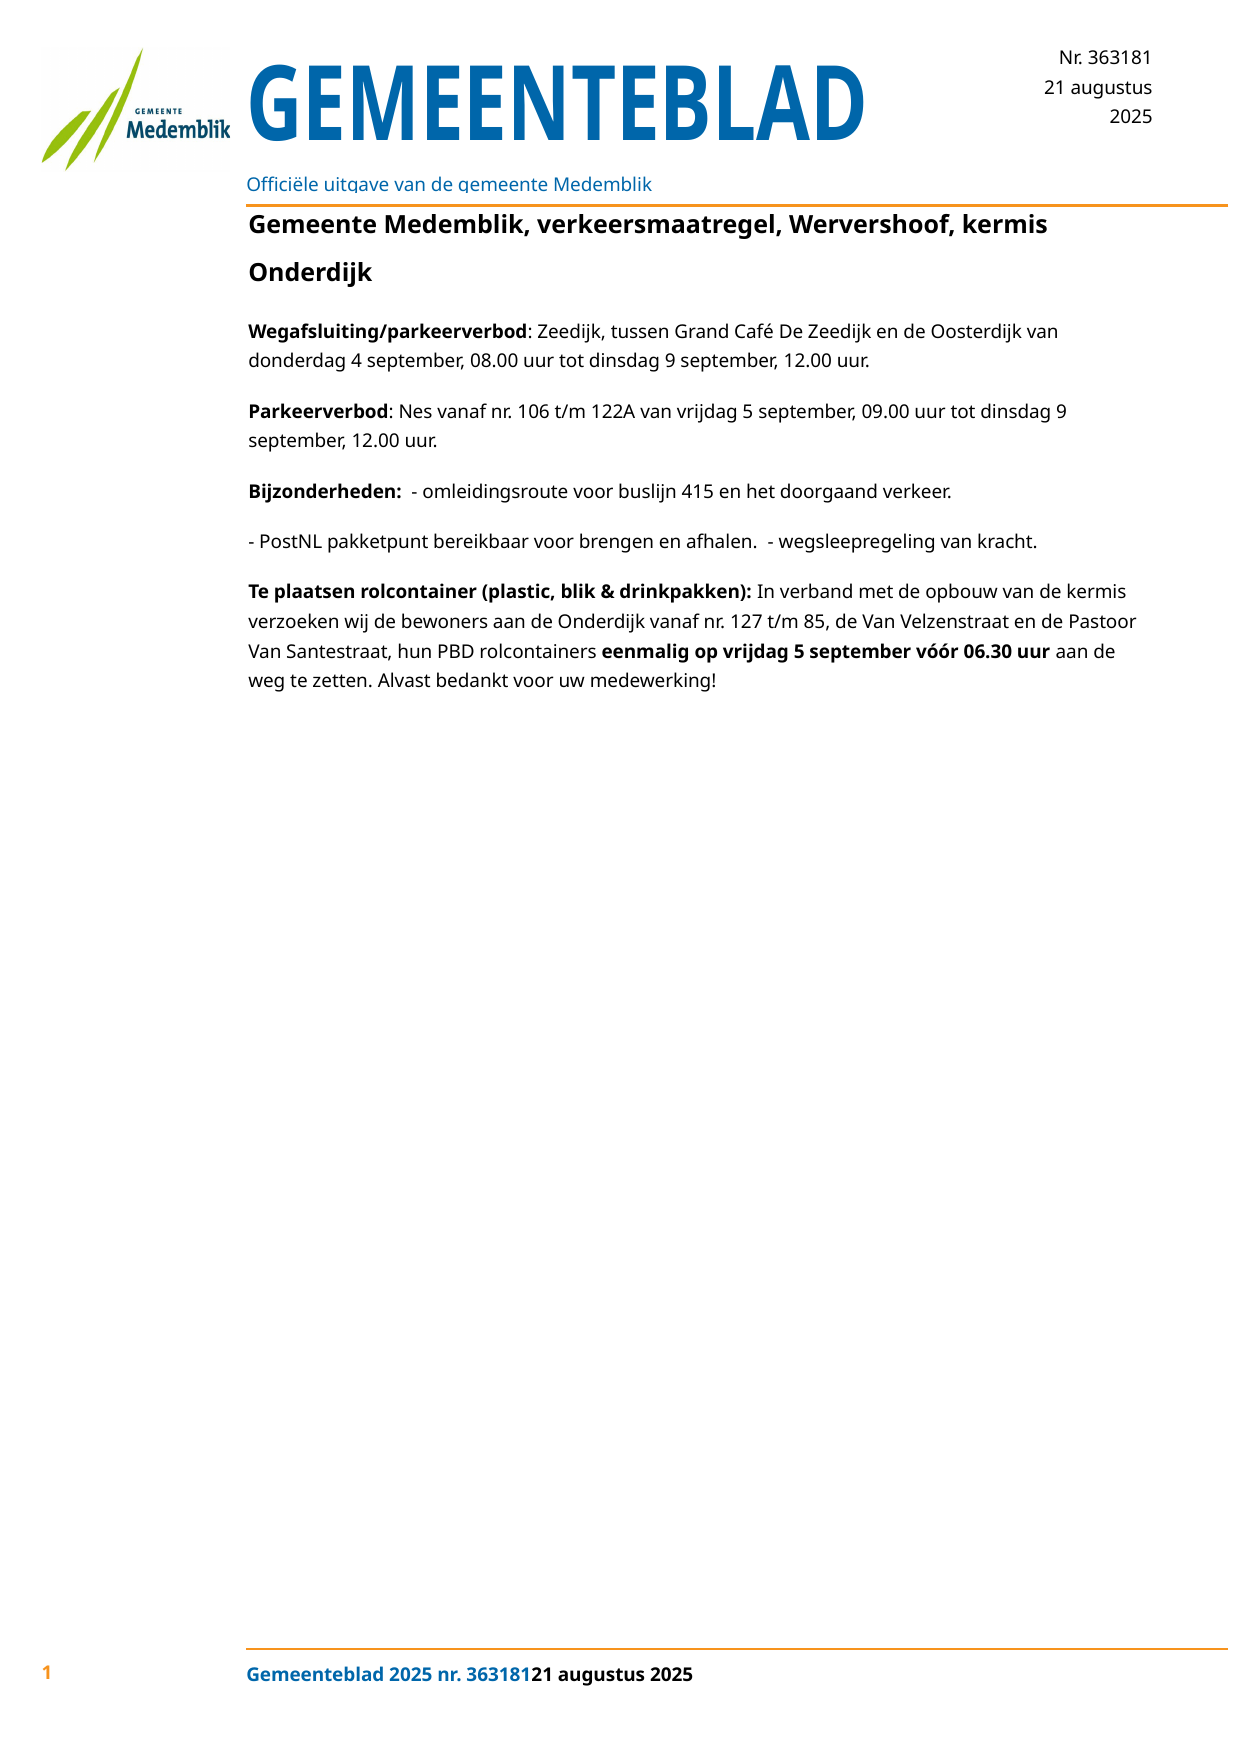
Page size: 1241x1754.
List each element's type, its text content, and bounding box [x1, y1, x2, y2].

text Wegafsluiting/parkeerverbod: Zeedijk, tussen Grand Café De Zeedijk en de Oosterdijk van donderdag 4 september, 08.00 uur tot dinsdag 9 september, 12.00 uur. [248, 318, 1152, 373]
text - PostNL pakketpunt bereikbaar voor brengen en afhalen. - wegsleepregeling van kracht. [248, 528, 1152, 554]
text Te plaatsen rolcontainer (plastic, blik & drinkpakken): In verband met de opbouw van de kermis verzoeken wij de bewoners aan de Onderdijk vanaf nr. 127 t/m 85, de Van Velzenstraat en de Pastoor Van Santestraat, hun PBD rolcontainers eenmalig op vrijdag 5 september vóór 06.30 uur aan de weg te zetten. Alvast bedankt voor uw medewerking! [248, 579, 1152, 693]
text Parkeerverbod: Nes vanaf nr. 106 t/m 122A van vrijdag 5 september, 09.00 uur tot dinsdag 9 september, 12.00 uur. [248, 398, 1152, 453]
text Bijzonderheden: - omleidingsroute voor buslijn 415 en het doorgaand verkeer. [248, 478, 1152, 504]
picture [41, 47, 231, 172]
text Gemeente Medemblik, verkeersmaatregel, Wervershoof, kermis Onderdijk [248, 207, 1152, 288]
